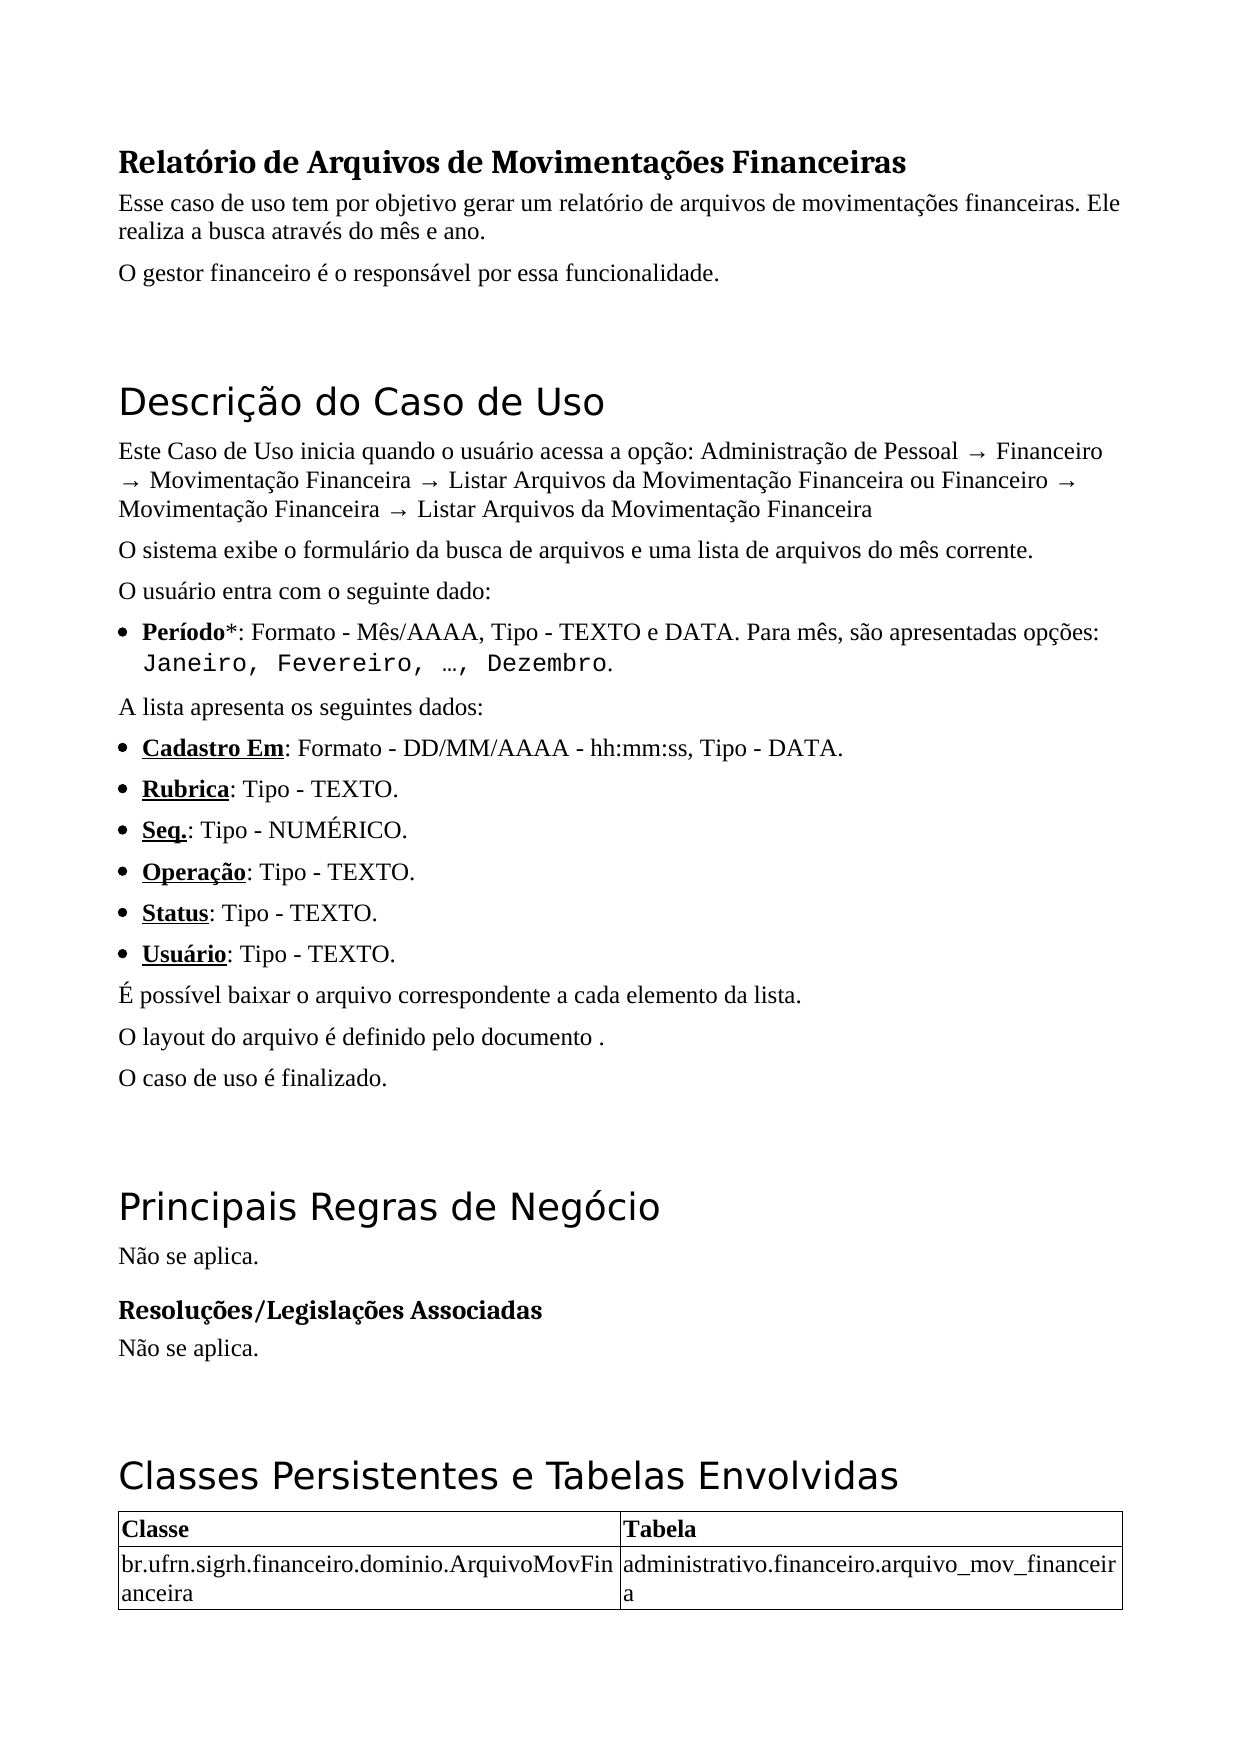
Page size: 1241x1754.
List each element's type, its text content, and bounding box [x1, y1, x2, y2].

text O gestor financeiro é o responsável por essa funcionalidade. [118, 258, 1122, 286]
table_header Classe [119, 1512, 620, 1546]
text Este Caso de Uso inicia quando o usuário acessa a opção: Administração de Pessoal → Financeiro → Movimentação Financeira → Listar Arquivos da Movimentação Financeira ou Financeiro → Movimentação Financeira → Listar Arquivos da Movimentação Financeira [118, 436, 1122, 522]
text O caso de uso é finalizado. [118, 1063, 1122, 1092]
text O layout do arquivo é definido pelo documento . [118, 1022, 1122, 1050]
table_cell br.ufrn.sigrh.financeiro.dominio.ArquivoMovFinanceira [119, 1547, 620, 1609]
list Seq.: Tipo - NUMÉRICO. [118, 815, 1122, 844]
subtitle Relatório de Arquivos de Movimentações Financeiras [118, 143, 1122, 181]
list Cadastro Em: Formato - DD/MM/AAAA - hh:mm:ss, Tipo - DATA. [118, 733, 1122, 762]
text Não se aplica. [118, 1333, 1122, 1361]
subtitle Resoluções/Legislações Associadas [118, 1295, 1122, 1326]
list Usuário: Tipo - TEXTO. [118, 939, 1122, 968]
text O usuário entra com o seguinte dado: [118, 576, 1122, 605]
subtitle Classes Persistentes e Tabelas Envolvidas [118, 1455, 1122, 1499]
text A lista apresenta os seguintes dados: [118, 692, 1122, 720]
subtitle Descrição do Caso de Uso [118, 380, 1122, 424]
text Não se aplica. [118, 1241, 1122, 1270]
list Rubrica: Tipo - TEXTO. [118, 774, 1122, 803]
table_cell administrativo.financeiro.arquivo_mov_financeira [621, 1547, 1122, 1609]
list Operação: Tipo - TEXTO. [118, 857, 1122, 885]
subtitle Principais Regras de Negócio [118, 1185, 1122, 1229]
text É possível baixar o arquivo correspondente a cada elemento da lista. [118, 980, 1122, 1009]
text O sistema exibe o formulário da busca de arquivos e uma lista de arquivos do mês corrente. [118, 535, 1122, 564]
list Período*: Formato - Mês/AAAA, Tipo - TEXTO e DATA. Para mês, são apresentadas opções: Janeiro, Fevereiro, …, Dezembro. [118, 617, 1122, 679]
list Status: Tipo - TEXTO. [118, 898, 1122, 927]
table_header Tabela [621, 1512, 1122, 1546]
text Esse caso de uso tem por objetivo gerar um relatório de arquivos de movimentações financeiras. Ele realiza a busca através do mês e ano. [118, 188, 1122, 245]
